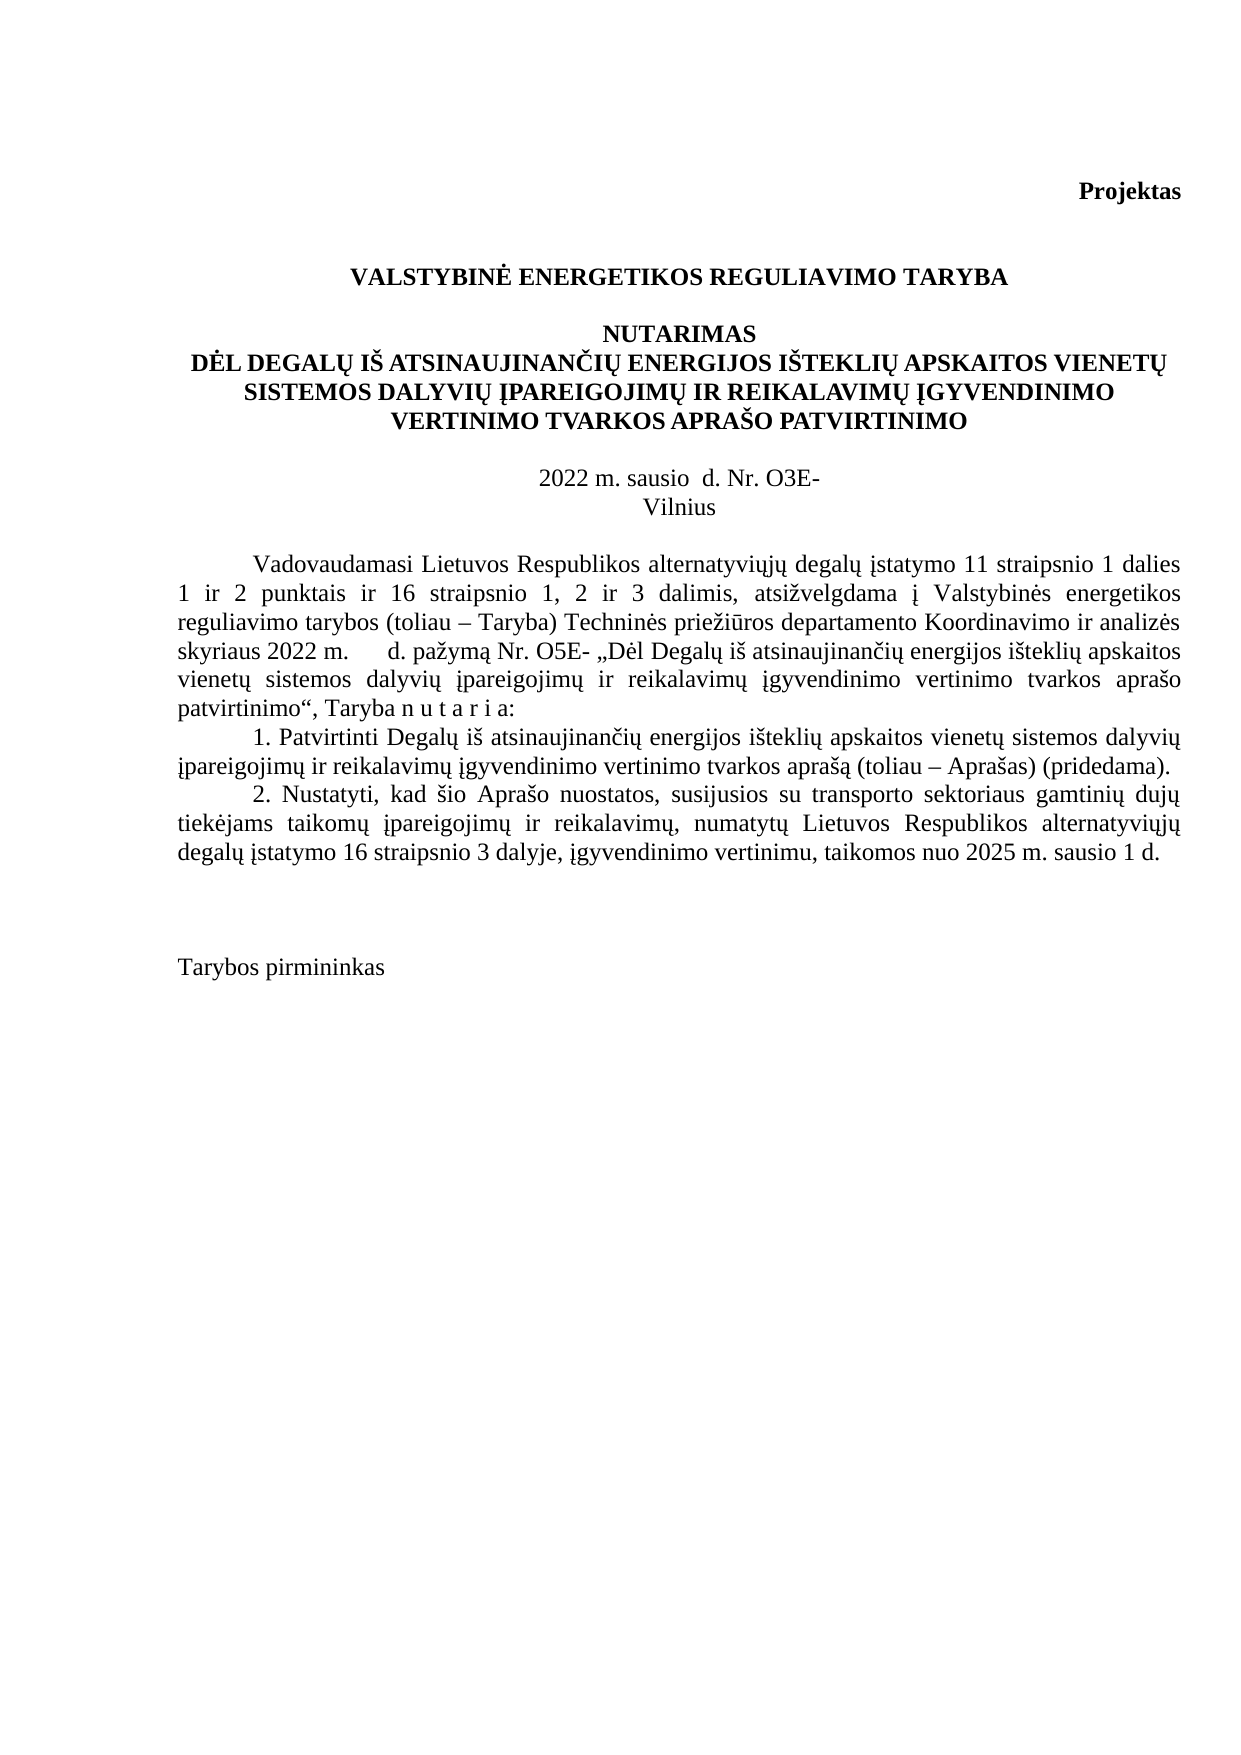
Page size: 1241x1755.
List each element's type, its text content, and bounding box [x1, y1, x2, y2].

text Projektas [177, 176, 1181, 204]
text 2. Nustatyti, kad šio Aprašo nuostatos, susijusios su transporto sektoriaus gamtinių dujų tiekėjams taikomų įpareigojimų ir reikalavimų, numatytų Lietuvos Respublikos alternatyviųjų degalų įstatymo 16 straipsnio 3 dalyje, įgyvendinimo vertinimu, taikomos nuo 2025 m. sausio 1 d. [177, 779, 1181, 866]
text Dėl Degalų IŠ ATSINAUJINANČIŲ ENERGIJOS IŠTEKLIŲ APSKAITOS VIENETŲ SISTEMOS DALYVIŲ įpareigojimų ir reikalavimų įgyvendinimo vertinimo tvarkos aprašo PATVIRTINIMO [177, 348, 1181, 434]
text 1. Patvirtinti Degalų iš atsinaujinančių energijos išteklių apskaitos vienetų sistemos dalyvių įpareigojimų ir reikalavimų įgyvendinimo vertinimo tvarkos aprašą (toliau – Aprašas) (pridedama). [177, 722, 1181, 779]
text NUTARIMAS [177, 319, 1181, 348]
text 2022 m. sausio d. Nr. O3E- [177, 463, 1181, 492]
text Vadovaudamasi Lietuvos Respublikos alternatyviųjų degalų įstatymo 11 straipsnio 1 dalies 1 ir 2 punktais ir 16 straipsnio 1, 2 ir 3 dalimis, atsižvelgdama į Valstybinės energetikos reguliavimo tarybos (toliau ‒ Taryba) Techninės priežiūros departamento Koordinavimo ir analizės skyriaus 2022 m. d. pažymą Nr. O5E- „Dėl Degalų iš atsinaujinančių energijos išteklių apskaitos vienetų sistemos dalyvių įpareigojimų ir reikalavimų įgyvendinimo vertinimo tvarkos aprašo patvirtinimo“, Taryba n u t a r i a: [177, 549, 1181, 722]
text Vilnius [177, 492, 1181, 521]
text Tarybos pirmininkas [177, 952, 1181, 981]
text VALSTYBINĖ ENERGETIKOS REGULIAVIMO TARYBA [177, 262, 1181, 291]
